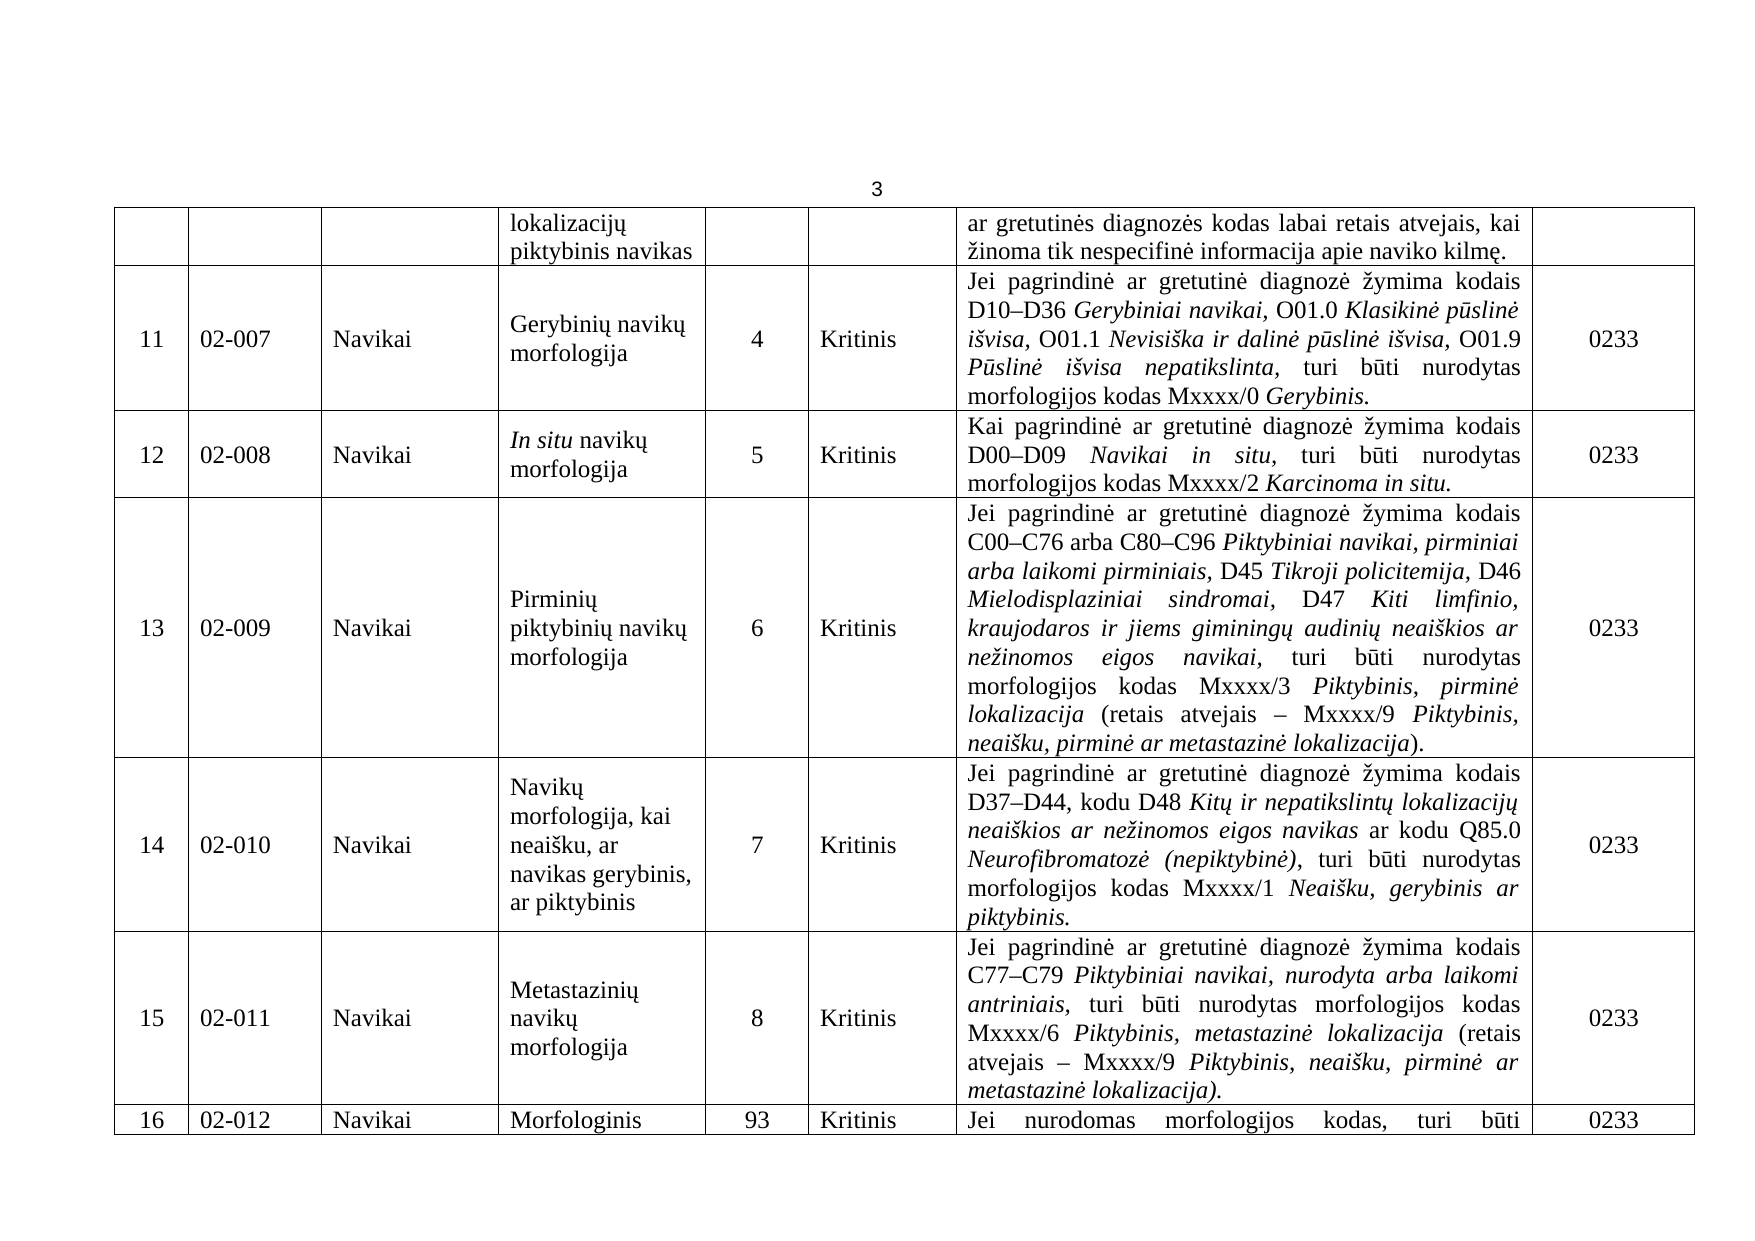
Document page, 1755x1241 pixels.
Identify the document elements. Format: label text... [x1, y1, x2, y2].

table_cell [809, 208, 956, 265]
table_cell Kritinis [809, 758, 956, 931]
table_cell Kai pagrindinė ar gretutinė diagnozė žymima kodais D00–D09 Navikai in situ, turi būti nurodytas morfologijos kodas Mxxxx/2 Karcinoma in situ. [957, 411, 1532, 497]
table_cell [1533, 208, 1694, 265]
table_cell 8 [706, 932, 808, 1104]
table_cell 4 [706, 266, 808, 410]
table_cell 16 [115, 1105, 188, 1134]
table_cell 6 [706, 498, 808, 757]
table_cell In situ navikų morfologija [499, 411, 705, 497]
table_cell 93 [706, 1105, 808, 1134]
table_cell 12 [115, 411, 188, 497]
table_cell Navikai [322, 498, 498, 757]
table_cell Navikų morfologija, kai neaišku, ar navikas gerybinis, ar piktybinis [499, 758, 705, 931]
table_cell Pirminių piktybinių navikų morfologija [499, 498, 705, 757]
table_cell Jei pagrindinė ar gretutinė diagnozė žymima kodais D37–D44, kodu D48 Kitų ir nepatikslintų lokalizacijų neaiškios ar nežinomos eigos navikas ar kodu Q85.0 Neurofibromatozė (nepiktybinė), turi būti nurodytas morfologijos kodas Mxxxx/1 Neaišku, gerybinis ar piktybinis. [957, 758, 1532, 931]
table_cell Jei nurodomas morfologijos kodas, turi būti [957, 1105, 1532, 1134]
table_cell Kritinis [809, 932, 956, 1104]
table_cell 02-010 [189, 758, 321, 931]
table_cell [706, 208, 808, 265]
table_cell 02-009 [189, 498, 321, 757]
table_cell Gerybinių navikų morfologija [499, 266, 705, 410]
table_cell ar gretutinės diagnozės kodas labai retais atvejais, kai žinoma tik nespecifinė informacija apie naviko kilmę. [957, 208, 1532, 265]
table_cell Navikai [322, 1105, 498, 1134]
table_cell 5 [706, 411, 808, 497]
table_cell 02-011 [189, 932, 321, 1104]
table_cell 13 [115, 498, 188, 757]
table_cell Jei pagrindinė ar gretutinė diagnozė žymima kodais C77–C79 Piktybiniai navikai, nurodyta arba laikomi antriniais, turi būti nurodytas morfologijos kodas Mxxxx/6 Piktybinis, metastazinė lokalizacija (retais atvejais ‒ Mxxxx/9 Piktybinis, neaišku, pirminė ar metastazinė lokalizacija). [957, 932, 1532, 1104]
table_cell 0233 [1533, 498, 1694, 757]
table_cell Kritinis [809, 498, 956, 757]
table_cell 15 [115, 932, 188, 1104]
table_cell [322, 208, 498, 265]
table_cell Metastazinių navikų morfologija [499, 932, 705, 1104]
table_cell 0233 [1533, 932, 1694, 1104]
table_cell 02-008 [189, 411, 321, 497]
table_cell Navikai [322, 266, 498, 410]
table_cell 02-012 [189, 1105, 321, 1134]
table_cell 0233 [1533, 1105, 1694, 1134]
table_cell 14 [115, 758, 188, 931]
table_cell [115, 208, 188, 265]
table_cell 02-007 [189, 266, 321, 410]
table_cell Jei pagrindinė ar gretutinė diagnozė žymima kodais C00–C76 arba C80–C96 Piktybiniai navikai, pirminiai arba laikomi pirminiais, D45 Tikroji policitemija, D46 Mielodisplaziniai sindromai, D47 Kiti limfinio, kraujodaros ir jiems giminingų audinių neaiškios ar nežinomos eigos navikai, turi būti nurodytas morfologijos kodas Mxxxx/3 Piktybinis, pirminė lokalizacija (retais atvejais ‒ Mxxxx/9 Piktybinis, neaišku, pirminė ar metastazinė lokalizacija). [957, 498, 1532, 757]
table_cell Kritinis [809, 411, 956, 497]
table_cell [189, 208, 321, 265]
table_cell Kritinis [809, 266, 956, 410]
table_cell 0233 [1533, 266, 1694, 410]
table_cell Kritinis [809, 1105, 956, 1134]
table_cell 11 [115, 266, 188, 410]
table_cell Navikai [322, 758, 498, 931]
table_cell lokalizacijų piktybinis navikas [499, 208, 705, 265]
table_cell Navikai [322, 932, 498, 1104]
table_cell 7 [706, 758, 808, 931]
table_cell 0233 [1533, 758, 1694, 931]
table_cell Jei pagrindinė ar gretutinė diagnozė žymima kodais D10–D36 Gerybiniai navikai, O01.0 Klasikinė pūslinė išvisa, O01.1 Nevisiška ir dalinė pūslinė išvisa, O01.9 Pūslinė išvisa nepatikslinta, turi būti nurodytas morfologijos kodas Mxxxx/0 Gerybinis. [957, 266, 1532, 410]
table_cell 0233 [1533, 411, 1694, 497]
table_cell Navikai [322, 411, 498, 497]
table_cell Morfologinis [499, 1105, 705, 1134]
